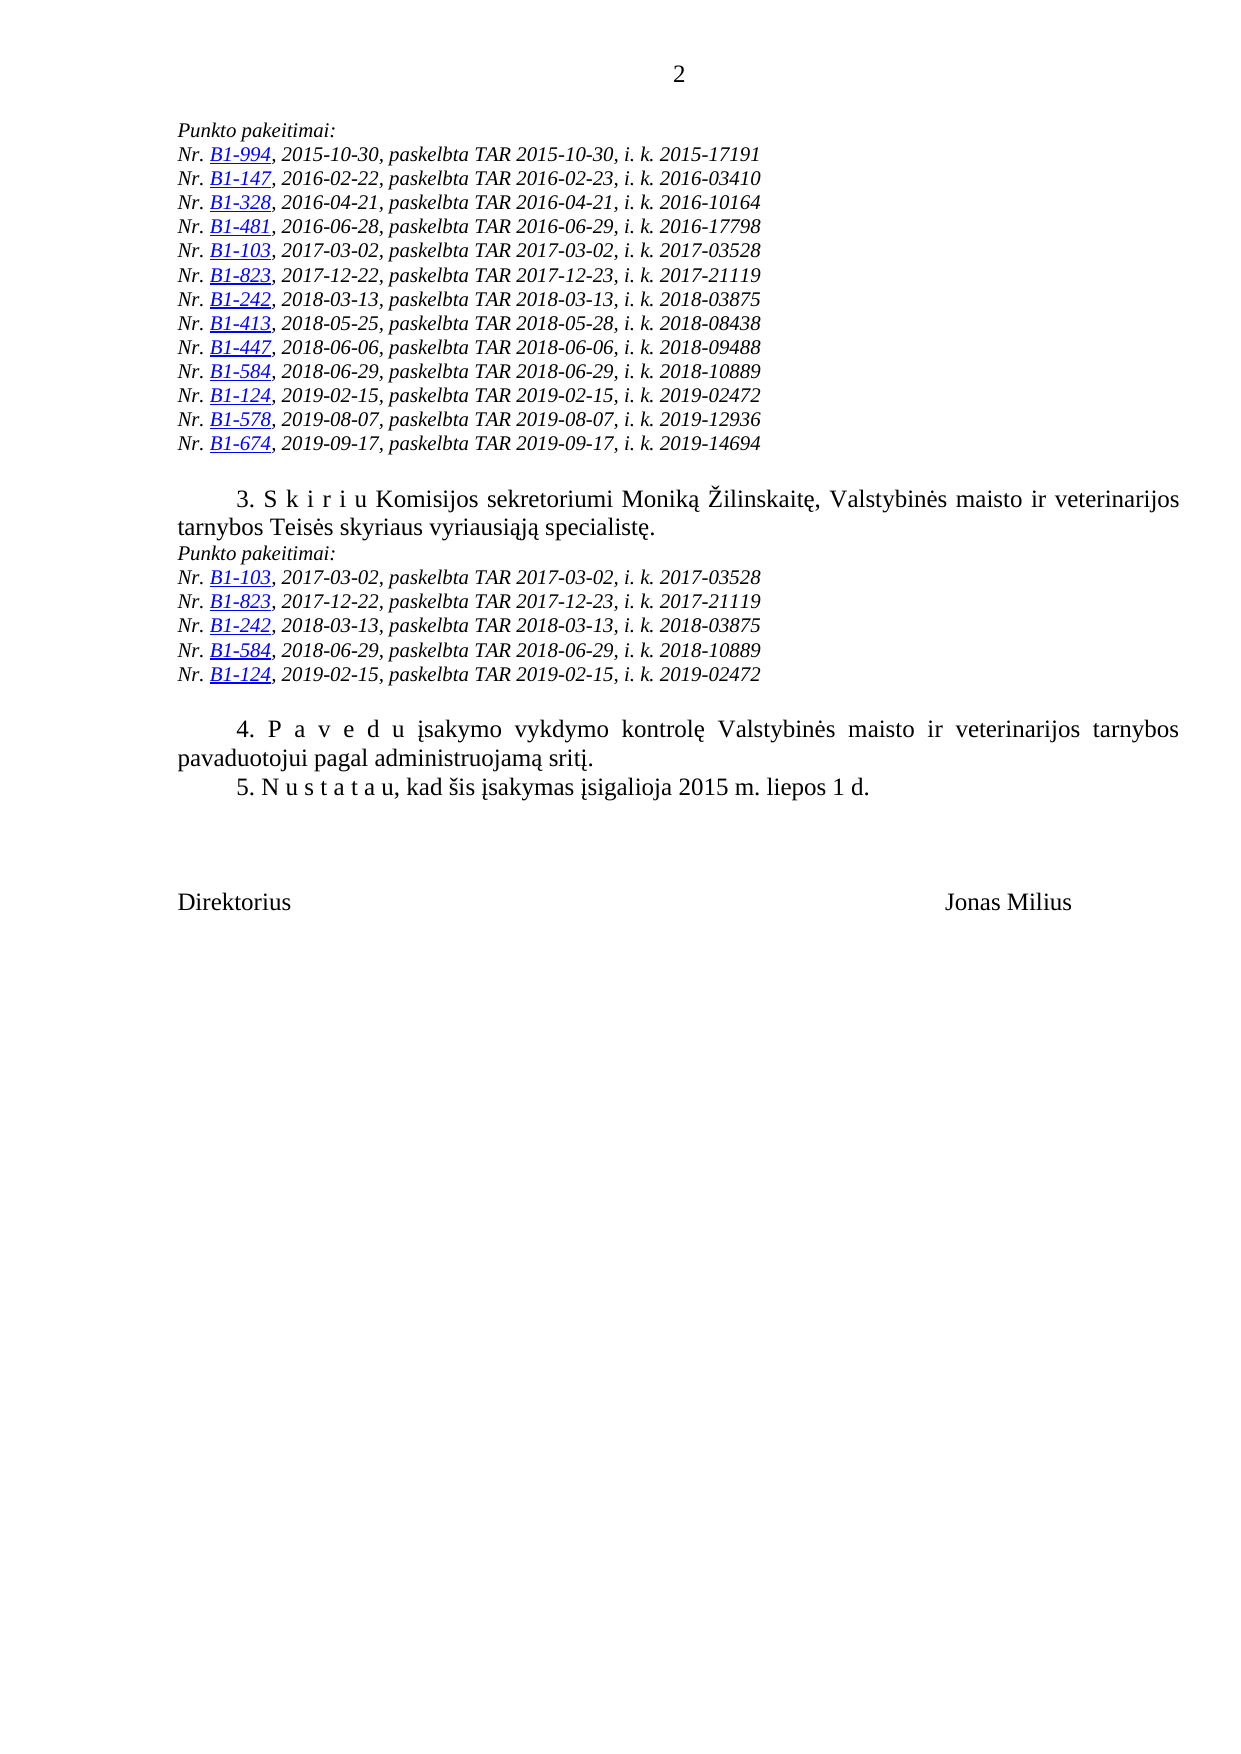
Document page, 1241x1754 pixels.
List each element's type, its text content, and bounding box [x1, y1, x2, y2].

text Punkto pakeitimai: [177, 118, 1181, 142]
text Nr. B1-328, 2016-04-21, paskelbta TAR 2016-04-21, i. k. 2016-10164 [177, 190, 1181, 214]
text Nr. B1-823, 2017-12-22, paskelbta TAR 2017-12-23, i. k. 2017-21119 [177, 589, 1181, 613]
text Punkto pakeitimai: [177, 541, 1181, 565]
text Nr. B1-413, 2018-05-25, paskelbta TAR 2018-05-28, i. k. 2018-08438 [177, 311, 1181, 335]
text Nr. B1-124, 2019-02-15, paskelbta TAR 2019-02-15, i. k. 2019-02472 [177, 662, 1181, 686]
text Nr. B1-242, 2018-03-13, paskelbta TAR 2018-03-13, i. k. 2018-03875 [177, 287, 1181, 311]
text 3. S k i r i u Komisijos sekretoriumi Moniką Žilinskaitę, Valstybinės maisto ir veterinarijos tarnybos Teisės skyriaus vyriausiąją specialistę. [177, 484, 1181, 541]
text Nr. B1-994, 2015-10-30, paskelbta TAR 2015-10-30, i. k. 2015-17191 [177, 142, 1181, 166]
text Nr. B1-584, 2018-06-29, paskelbta TAR 2018-06-29, i. k. 2018-10889 [177, 359, 1181, 383]
text Nr. B1-481, 2016-06-28, paskelbta TAR 2016-06-29, i. k. 2016-17798 [177, 214, 1181, 238]
text Nr. B1-103, 2017-03-02, paskelbta TAR 2017-03-02, i. k. 2017-03528 [177, 238, 1181, 262]
text Nr. B1-584, 2018-06-29, paskelbta TAR 2018-06-29, i. k. 2018-10889 [177, 637, 1181, 662]
text Nr. B1-103, 2017-03-02, paskelbta TAR 2017-03-02, i. k. 2017-03528 [177, 565, 1181, 589]
text Nr. B1-447, 2018-06-06, paskelbta TAR 2018-06-06, i. k. 2018-09488 [177, 335, 1181, 359]
text 4. P a v e d u įsakymo vykdymo kontrolę Valstybinės maisto ir veterinarijos tarnybos pavaduotojui pagal administruojamą sritį. [177, 714, 1181, 772]
text Nr. B1-124, 2019-02-15, paskelbta TAR 2019-02-15, i. k. 2019-02472 [177, 383, 1181, 407]
text Direktorius Jonas Milius [177, 887, 1181, 916]
text Nr. B1-242, 2018-03-13, paskelbta TAR 2018-03-13, i. k. 2018-03875 [177, 613, 1181, 637]
text Nr. B1-578, 2019-08-07, paskelbta TAR 2019-08-07, i. k. 2019-12936 [177, 407, 1181, 431]
text Nr. B1-674, 2019-09-17, paskelbta TAR 2019-09-17, i. k. 2019-14694 [177, 431, 1181, 455]
text Nr. B1-147, 2016-02-22, paskelbta TAR 2016-02-23, i. k. 2016-03410 [177, 166, 1181, 190]
text 5. N u s t a t a u, kad šis įsakymas įsigalioja 2015 m. liepos 1 d. [177, 772, 1181, 801]
text Nr. B1-823, 2017-12-22, paskelbta TAR 2017-12-23, i. k. 2017-21119 [177, 262, 1181, 287]
